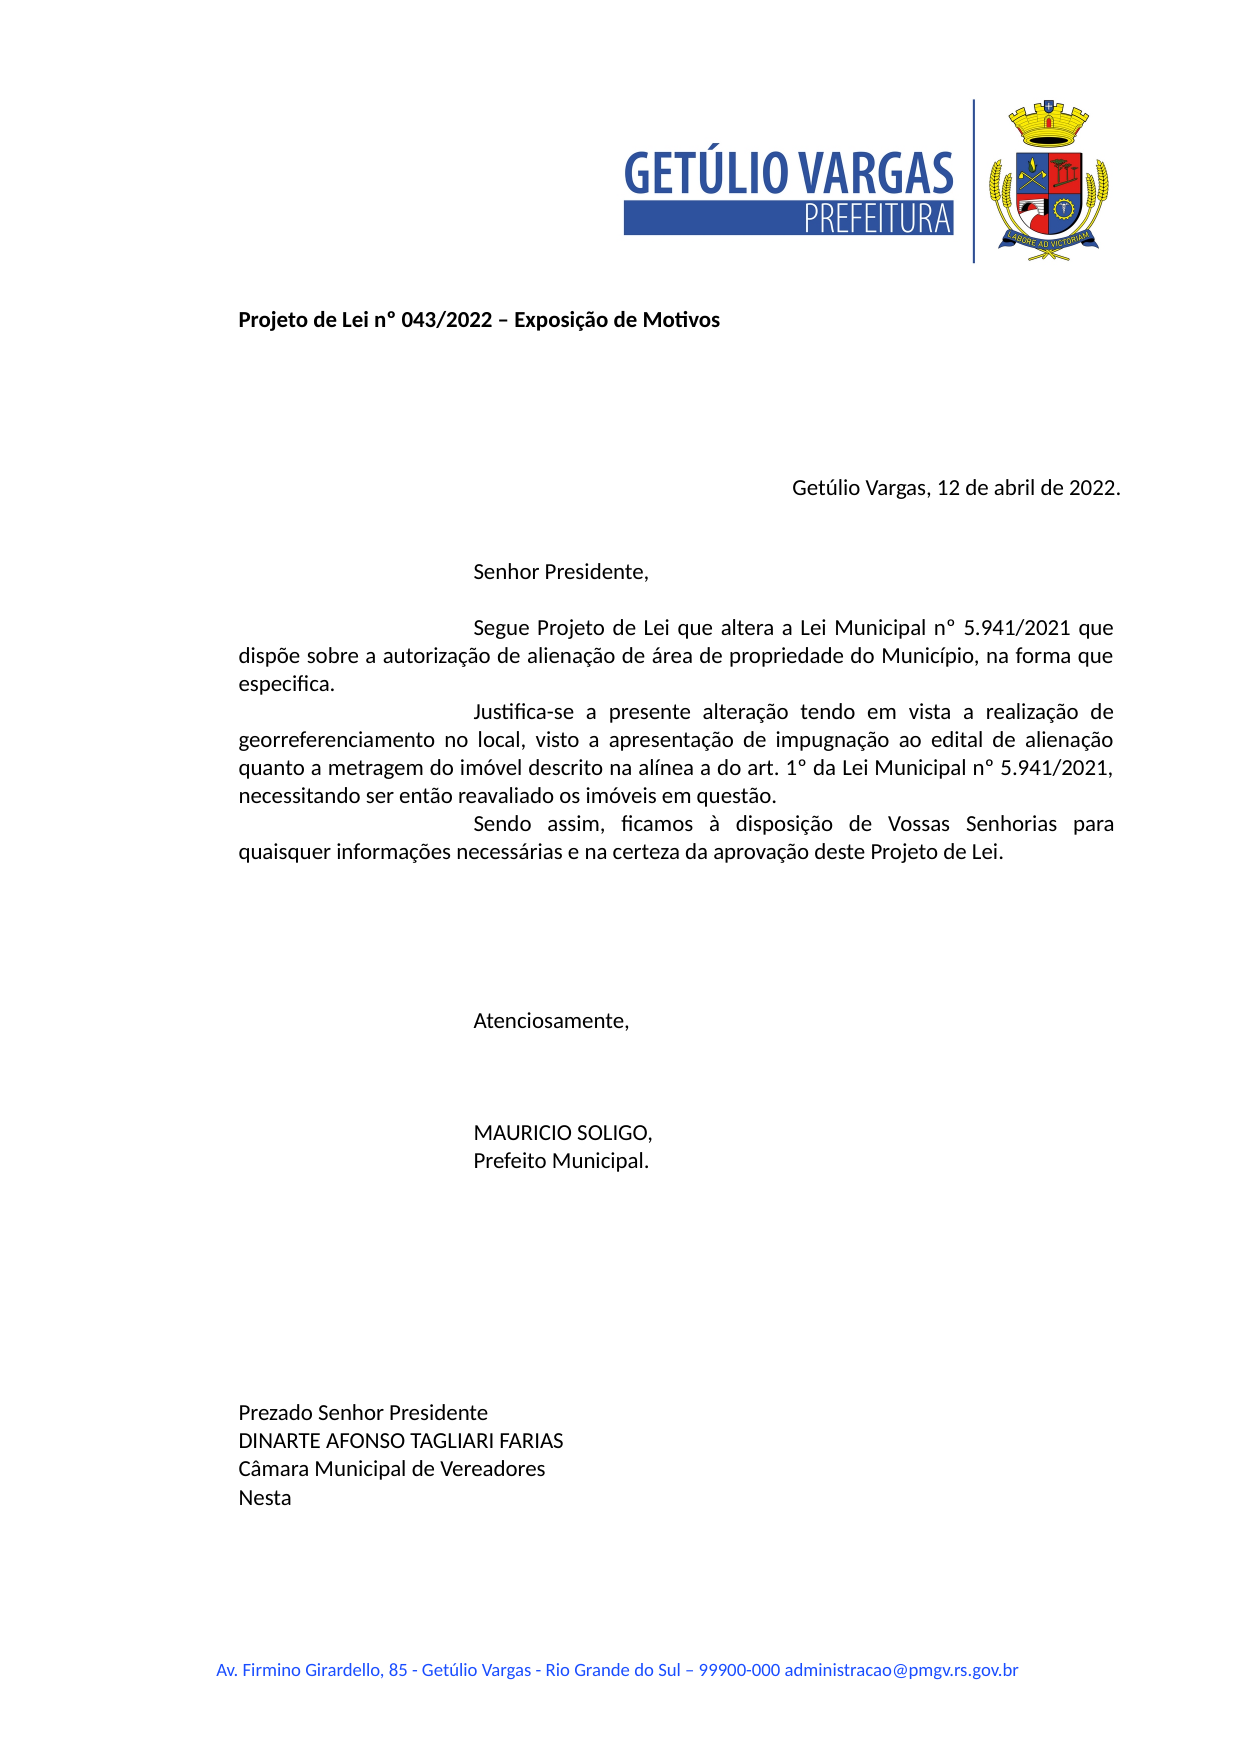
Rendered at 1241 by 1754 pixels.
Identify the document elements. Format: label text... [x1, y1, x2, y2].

text Getúlio Vargas, 12 de abril de 2022. [238, 473, 1122, 529]
text DINARTE AFONSO TAGLIARI FARIAS [238, 1427, 1115, 1454]
text Prezado Senhor Presidente [238, 1398, 1115, 1427]
text Atenciosamente, [238, 1006, 1115, 1034]
text Segue Projeto de Lei que altera a Lei Municipal nº 5.941/2021 que dispõe sobre a autorização de alienação de área de propriedade do Município, na forma que especifica. [238, 613, 1115, 697]
text Prefeito Municipal. [238, 1146, 1115, 1174]
text Senhor Presidente, [238, 557, 1115, 585]
text Projeto de Lei nº 043/2022 – Exposição de Motivos [238, 305, 1115, 333]
text Sendo assim, ficamos à disposição de Vossas Senhorias para quaisquer informações necessárias e na certeza da aprovação deste Projeto de Lei. [238, 809, 1115, 865]
text Justifica-se a presente alteração tendo em vista a realização de georreferenciamento no local, visto a apresentação de impugnação ao edital de alienação quanto a metragem do imóvel descrito na alínea a do art. 1º da Lei Municipal nº 5.941/2021, necessitando ser então reavaliado os imóveis em questão. [238, 697, 1115, 809]
text MAURICIO SOLIGO, [238, 1118, 1115, 1146]
text Câmara Municipal de Vereadores [238, 1454, 1115, 1483]
text Nesta [238, 1483, 1115, 1511]
